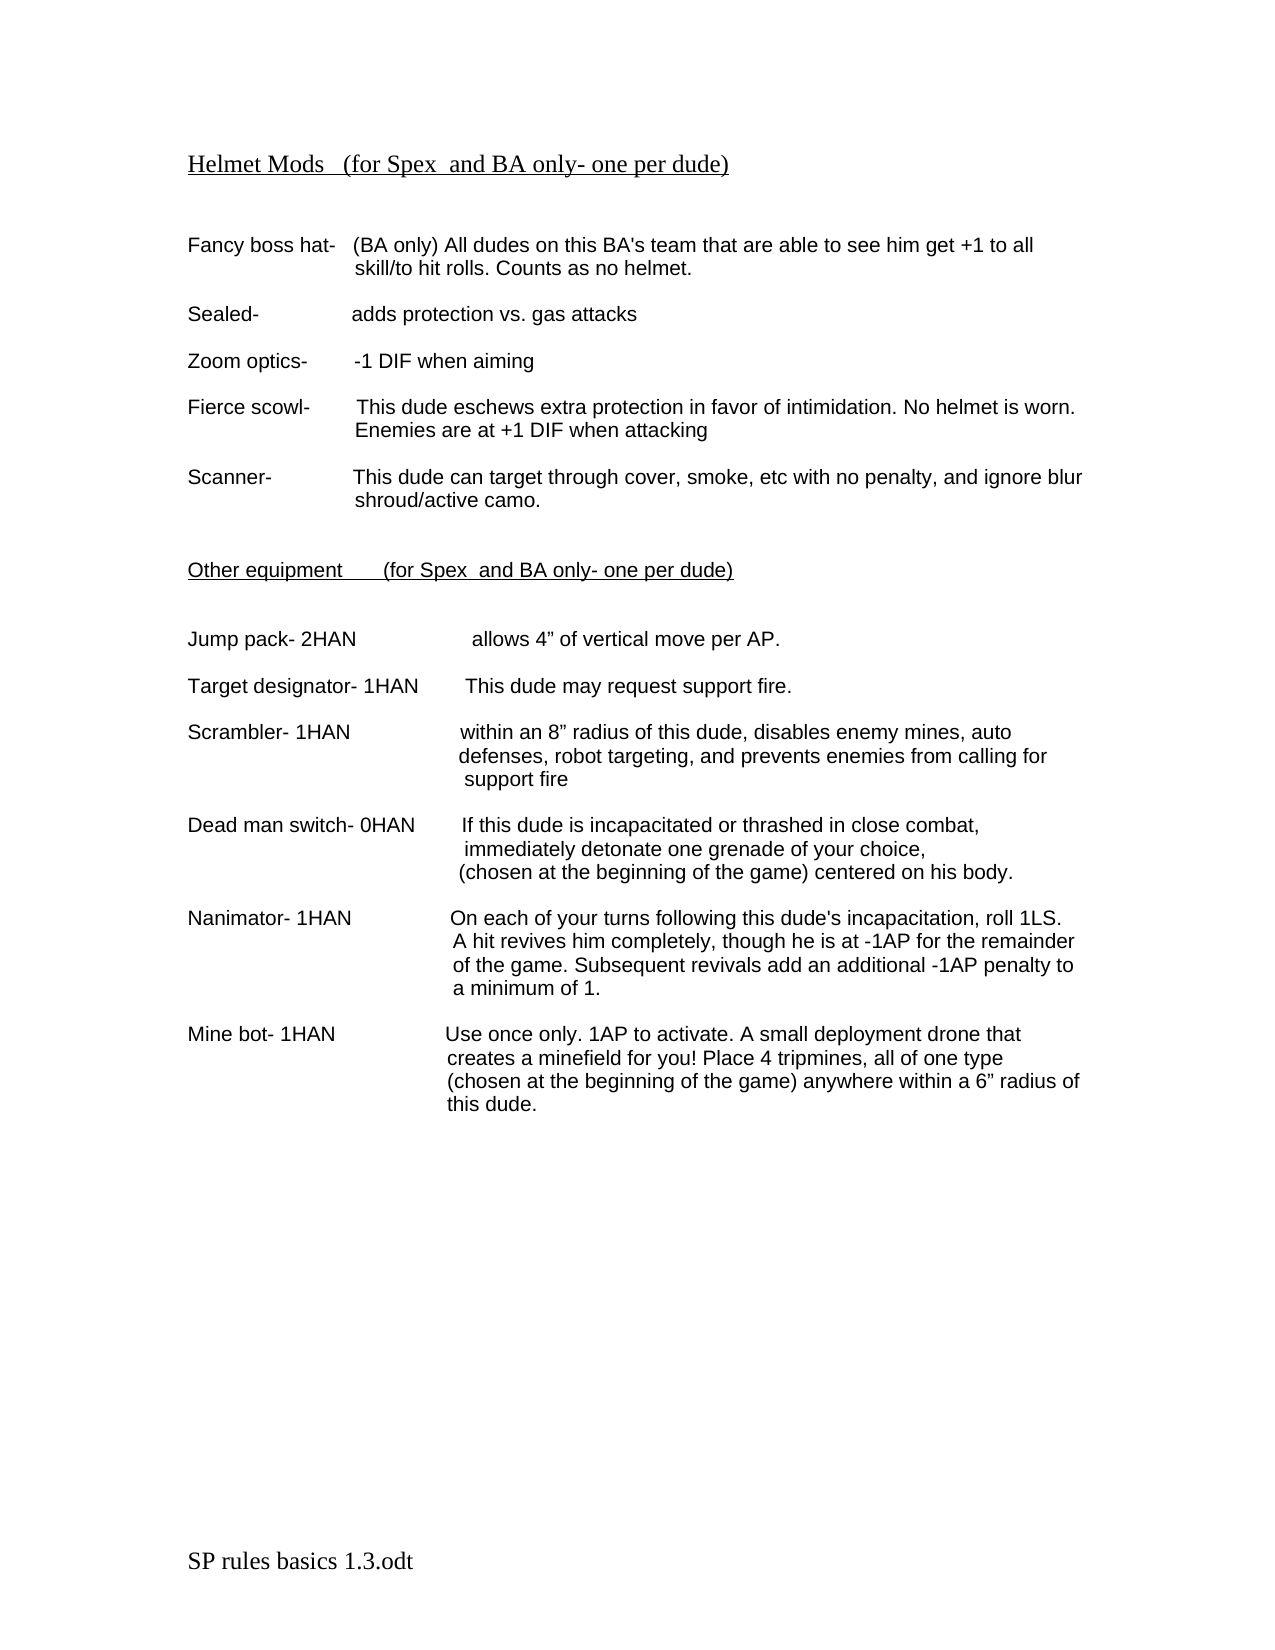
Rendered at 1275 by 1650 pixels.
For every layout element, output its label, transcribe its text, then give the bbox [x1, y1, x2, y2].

text Scanner- This dude can target through cover, smoke, etc with no penalty, and ignore blur [187, 465, 1087, 489]
text Target designator- 1HAN This dude may request support fire. [187, 674, 1087, 698]
text skill/to hit rolls. Counts as no helmet. [187, 256, 1087, 279]
text Other equipment (for Spex and BA only- one per dude) [187, 558, 1087, 582]
text Dead man switch- 0HAN If this dude is incapacitated or thrashed in close combat, immediately detonate one grenade of your choice, (chosen at the beginning of the game) centered on his body. [187, 814, 1087, 883]
text Helmet Mods (for Spex and BA only- one per dude) [187, 150, 1087, 178]
text Mine bot- 1HAN Use once only. 1AP to activate. A small deployment drone that creates a minefield for you! Place 4 tripmines, all of one type (chosen at the beginning of the game) anywhere within a 6” radius of this dude. [187, 1023, 1087, 1139]
text Jump pack- 2HAN allows 4” of vertical move per AP. [187, 628, 1087, 651]
text Fierce scowl- This dude eschews extra protection in favor of intimidation. No helmet is worn. [187, 396, 1087, 419]
text Fancy boss hat- (BA only) All dudes on this BA's team that are able to see him get +1 to all [187, 233, 1087, 256]
text shroud/active camo. [187, 489, 1087, 512]
text Sealed- adds protection vs. gas attacks [187, 303, 1087, 326]
text Nanimator- 1HAN On each of your turns following this dude's incapacitation, roll 1LS. A hit revives him completely, though he is at -1AP for the remainder of the game. Subsequent revivals add an additional -1AP penalty to a minimum of 1. [187, 907, 1087, 1000]
text Scrambler- 1HAN within an 8” radius of this dude, disables enemy mines, auto defenses, robot targeting, and prevents enemies from calling for support fire [187, 721, 1087, 791]
text Enemies are at +1 DIF when attacking [187, 419, 1087, 442]
text Zoom optics- -1 DIF when aiming [187, 349, 1087, 372]
